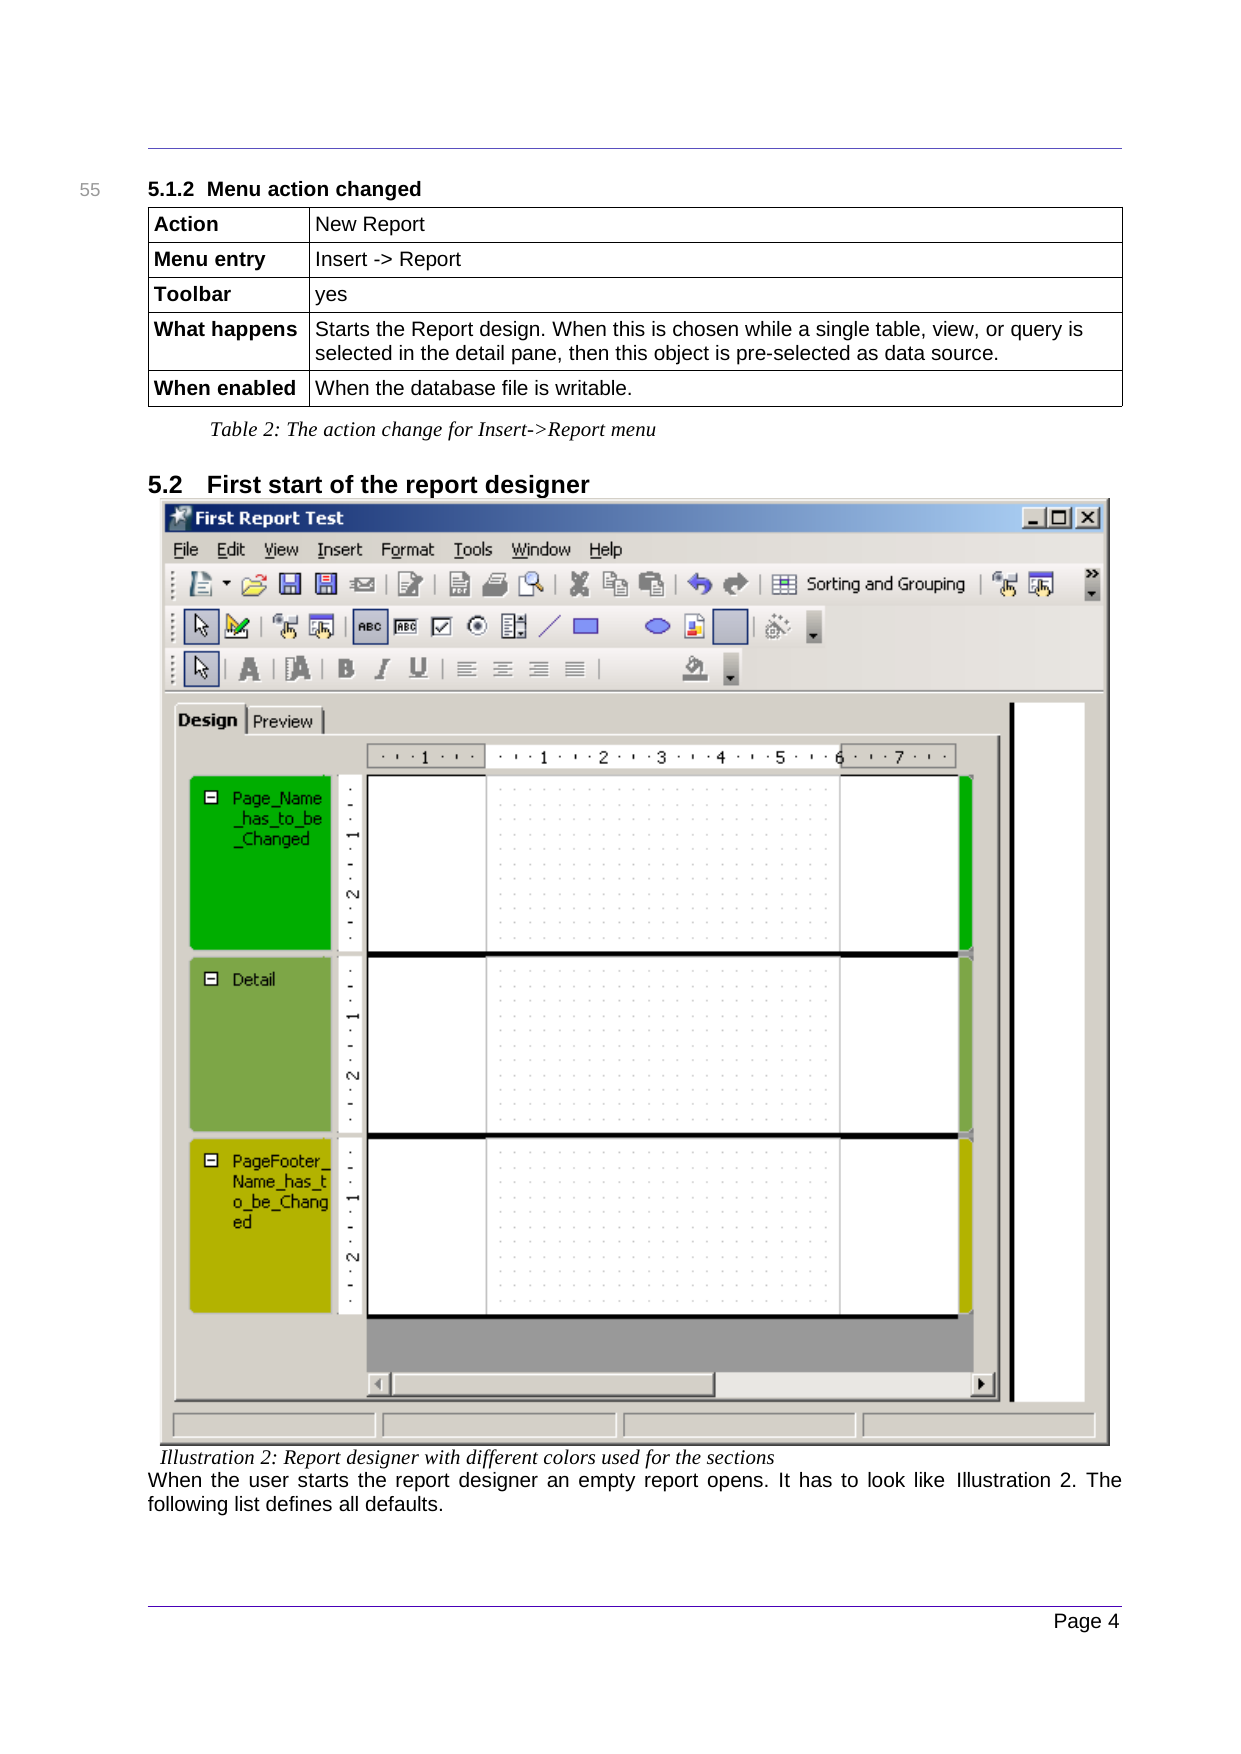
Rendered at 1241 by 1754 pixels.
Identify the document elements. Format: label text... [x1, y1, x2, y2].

table_cell yes [310, 278, 1122, 312]
table_cell What happens [149, 313, 309, 370]
text When the user starts the report designer an empty report opens. It has to look like Illustration 2. The following list defines all defaults. [148, 511, 1122, 1516]
table_cell Toolbar [149, 278, 309, 312]
table_cell Starts the Report design. When this is chosen while a single table, view, or query is selected in the detail pane, then this object is pre-selected as data source. [310, 313, 1122, 370]
subtitle Menu action changed [148, 177, 1122, 201]
picture [159, 498, 1110, 1446]
table_cell When the database file is writable. [310, 371, 1122, 406]
table_cell Insert -> Report [310, 243, 1122, 277]
table_header New Report [310, 208, 1122, 242]
table_cell When enabled [149, 371, 309, 406]
table_cell Menu entry [149, 243, 309, 277]
subtitle First start of the report designer [148, 471, 1122, 499]
text Table 2: The action change for Insert->Report menu [209, 418, 1122, 441]
table_header Action [149, 208, 309, 242]
text Illustration 2: Report designer with different colors used for the sections [160, 1446, 1110, 1469]
